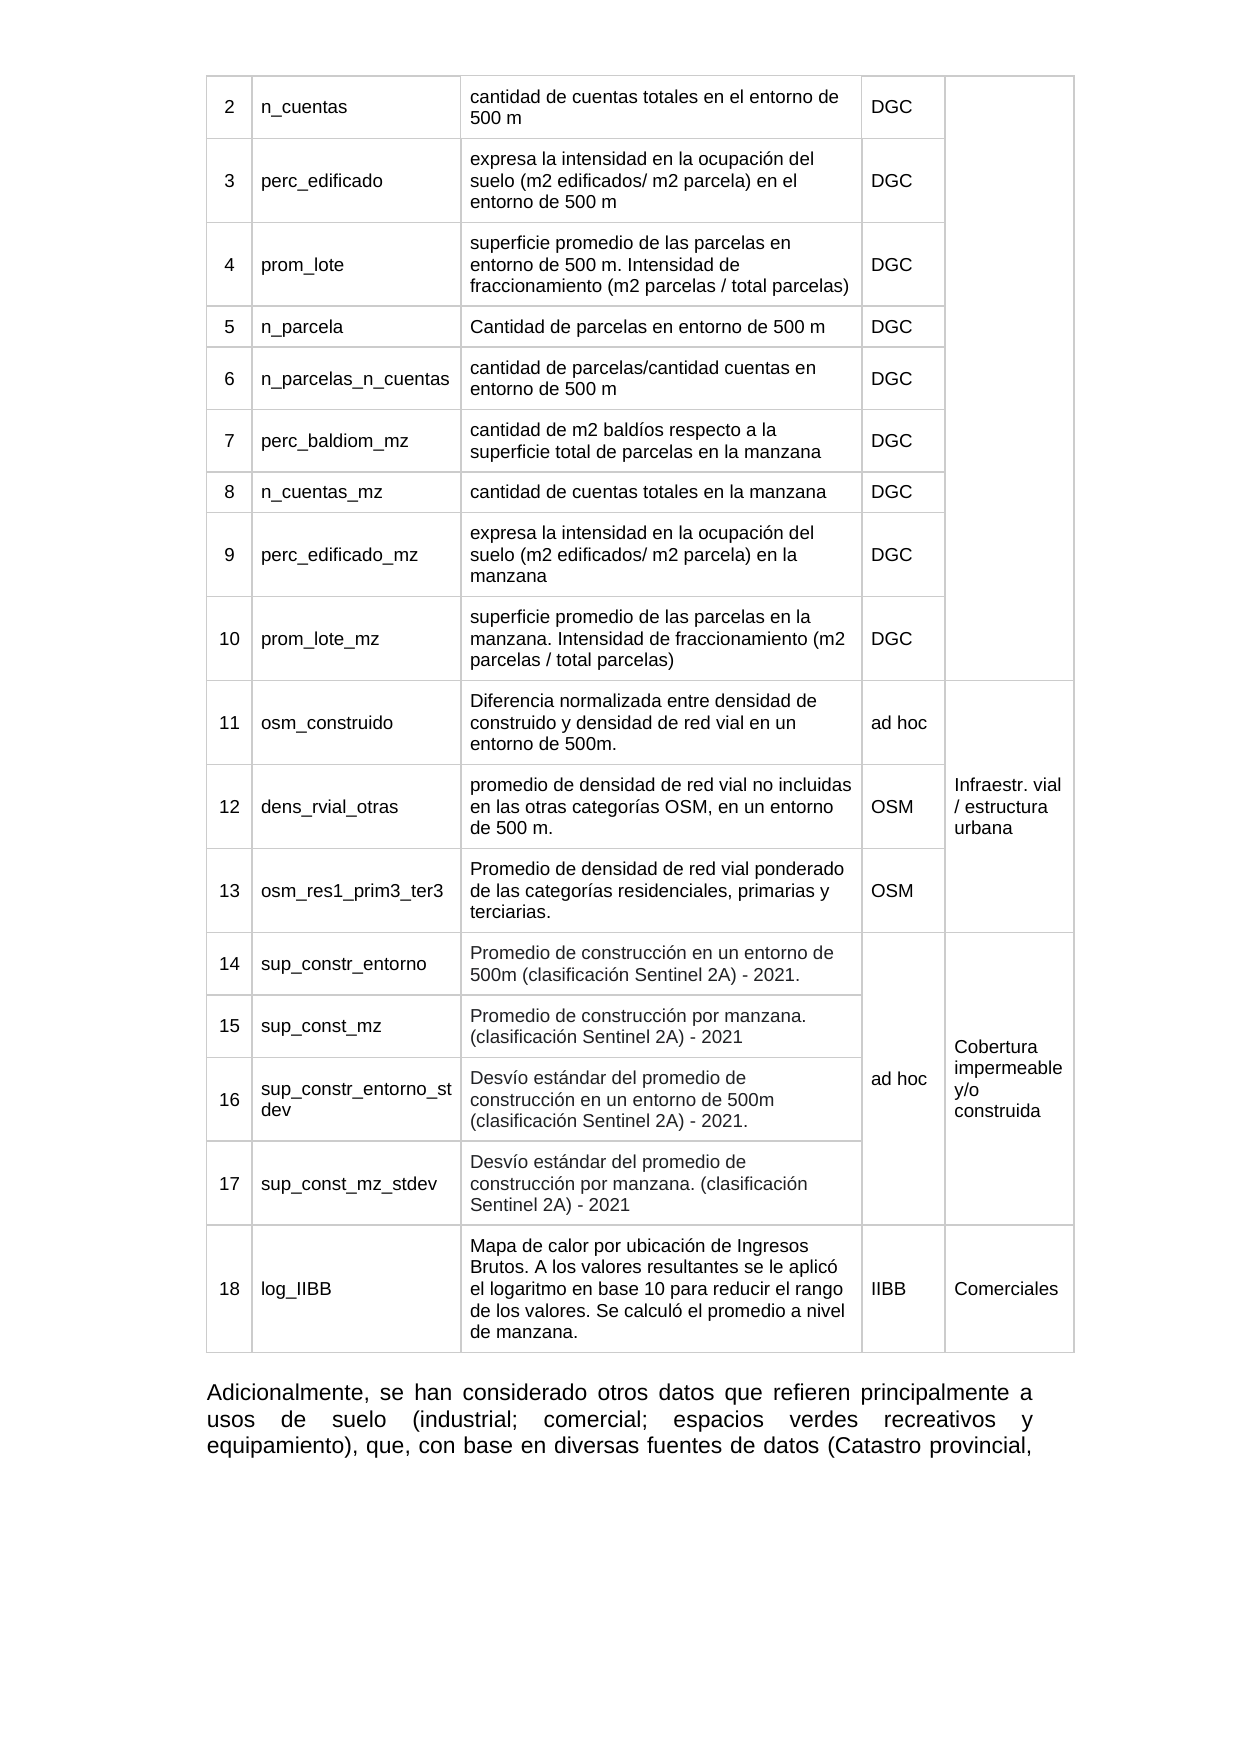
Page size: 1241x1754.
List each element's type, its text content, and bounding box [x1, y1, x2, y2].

table_cell 12 [207, 765, 251, 848]
table_cell dens_rvial_otras [253, 765, 460, 848]
table_cell n_cuentas [253, 77, 460, 137]
table_cell 10 [207, 597, 251, 680]
table_cell osm_construido [253, 681, 460, 764]
table_cell 4 [207, 223, 251, 305]
table_cell DGC [863, 597, 944, 680]
table_cell 8 [207, 473, 251, 512]
table_cell log_IIBB [253, 1226, 460, 1351]
table_cell OSM [863, 765, 944, 848]
table_cell 6 [207, 348, 251, 408]
table_cell DGC [863, 139, 944, 221]
table_cell 5 [207, 307, 251, 346]
table_cell perc_baldiom_mz [253, 410, 460, 471]
table_cell 13 [207, 849, 251, 932]
table_cell [946, 77, 1073, 680]
table_cell Promedio de construcción en un entorno de 500m (clasificación Sentinel 2A) - 2021. [462, 933, 861, 994]
table_cell ad hoc [863, 681, 944, 764]
table_cell cantidad de parcelas/cantidad cuentas en entorno de 500 m [462, 348, 861, 408]
table_cell 17 [207, 1142, 251, 1224]
table_cell 3 [207, 139, 251, 221]
table_cell promedio de densidad de red vial no incluidas en las otras categorías OSM, en un entorno de 500 m. [462, 765, 861, 848]
table_cell osm_res1_prim3_ter3 [253, 849, 460, 932]
table_cell DGC [863, 473, 944, 512]
table_cell Desvío estándar del promedio de construcción por manzana. (clasificación Sentinel 2A) - 2021 [462, 1142, 861, 1224]
table_cell perc_edificado [253, 139, 460, 221]
table_cell n_parcelas_n_cuentas [253, 348, 460, 408]
table_cell DGC [863, 513, 944, 596]
table_cell 15 [207, 996, 251, 1056]
table_cell 14 [207, 933, 251, 994]
table_cell Desvío estándar del promedio de construcción en un entorno de 500m (clasificación Sentinel 2A) - 2021. [462, 1058, 861, 1140]
table_cell sup_constr_entorno [253, 933, 460, 994]
table_cell Mapa de calor por ubicación de Ingresos Brutos. A los valores resultantes se le aplicó el logaritmo en base 10 para reducir el rango de los valores. Se calculó el promedio a nivel de manzana. [462, 1226, 861, 1351]
table_cell OSM [863, 849, 944, 932]
table_cell DGC [863, 307, 944, 346]
table_cell cantidad de m2 baldíos respecto a la superficie total de parcelas en la manzana [462, 410, 861, 471]
table_cell Comerciales [946, 1226, 1073, 1351]
table_cell DGC [863, 348, 944, 408]
table_cell DGC [863, 410, 944, 471]
table_cell DGC [863, 223, 944, 305]
table_cell prom_lote [253, 223, 460, 305]
table_cell cantidad de cuentas totales en el entorno de 500 m [461, 76, 861, 137]
text Adicionalmente, se han considerado otros datos que refieren principalmente a usos de suelo (industrial; comercial; espacios verdes recreativos y equipamiento), que, con base en diversas fuentes de datos (Catastro provincial, [207, 1379, 1033, 1458]
table_cell expresa la intensidad en la ocupación del suelo (m2 edificados/ m2 parcela) en el entorno de 500 m [462, 139, 861, 221]
table_cell Cantidad de parcelas en entorno de 500 m [462, 307, 861, 346]
table_cell superficie promedio de las parcelas en la manzana. Intensidad de fraccionamiento (m2 parcelas / total parcelas) [462, 597, 861, 680]
table_cell Promedio de construcción por manzana. (clasificación Sentinel 2A) - 2021 [462, 996, 861, 1056]
table_cell 18 [207, 1226, 251, 1351]
table_cell 16 [207, 1058, 251, 1140]
table_cell 11 [207, 681, 251, 764]
table_cell ad hoc [863, 933, 944, 1224]
table_cell n_parcela [253, 307, 460, 346]
table_cell Cobertura impermeable y/o construida [946, 933, 1073, 1224]
table_cell prom_lote_mz [253, 597, 460, 680]
table_cell Promedio de densidad de red vial ponderado de las categorías residenciales, primarias y terciarias. [462, 849, 861, 932]
table_cell superficie promedio de las parcelas en entorno de 500 m. Intensidad de fraccionamiento (m2 parcelas / total parcelas) [462, 223, 861, 305]
table_cell sup_const_mz [253, 996, 460, 1056]
table_cell cantidad de cuentas totales en la manzana [462, 473, 861, 512]
table_cell n_cuentas_mz [253, 473, 460, 512]
table_cell 9 [207, 513, 251, 596]
table_cell sup_const_mz_stdev [253, 1142, 460, 1224]
table_cell DGC [862, 77, 944, 137]
table_cell 2 [207, 77, 251, 137]
table_cell expresa la intensidad en la ocupación del suelo (m2 edificados/ m2 parcela) en la manzana [462, 513, 861, 596]
table_cell 7 [207, 410, 251, 471]
table_cell perc_edificado_mz [253, 513, 460, 596]
table_cell IIBB [863, 1226, 944, 1351]
table_cell Infraestr. vial / estructura urbana [946, 681, 1073, 932]
table_cell Diferencia normalizada entre densidad de construido y densidad de red vial en un entorno de 500m. [462, 681, 861, 764]
table_cell sup_constr_entorno_stdev [253, 1058, 460, 1140]
